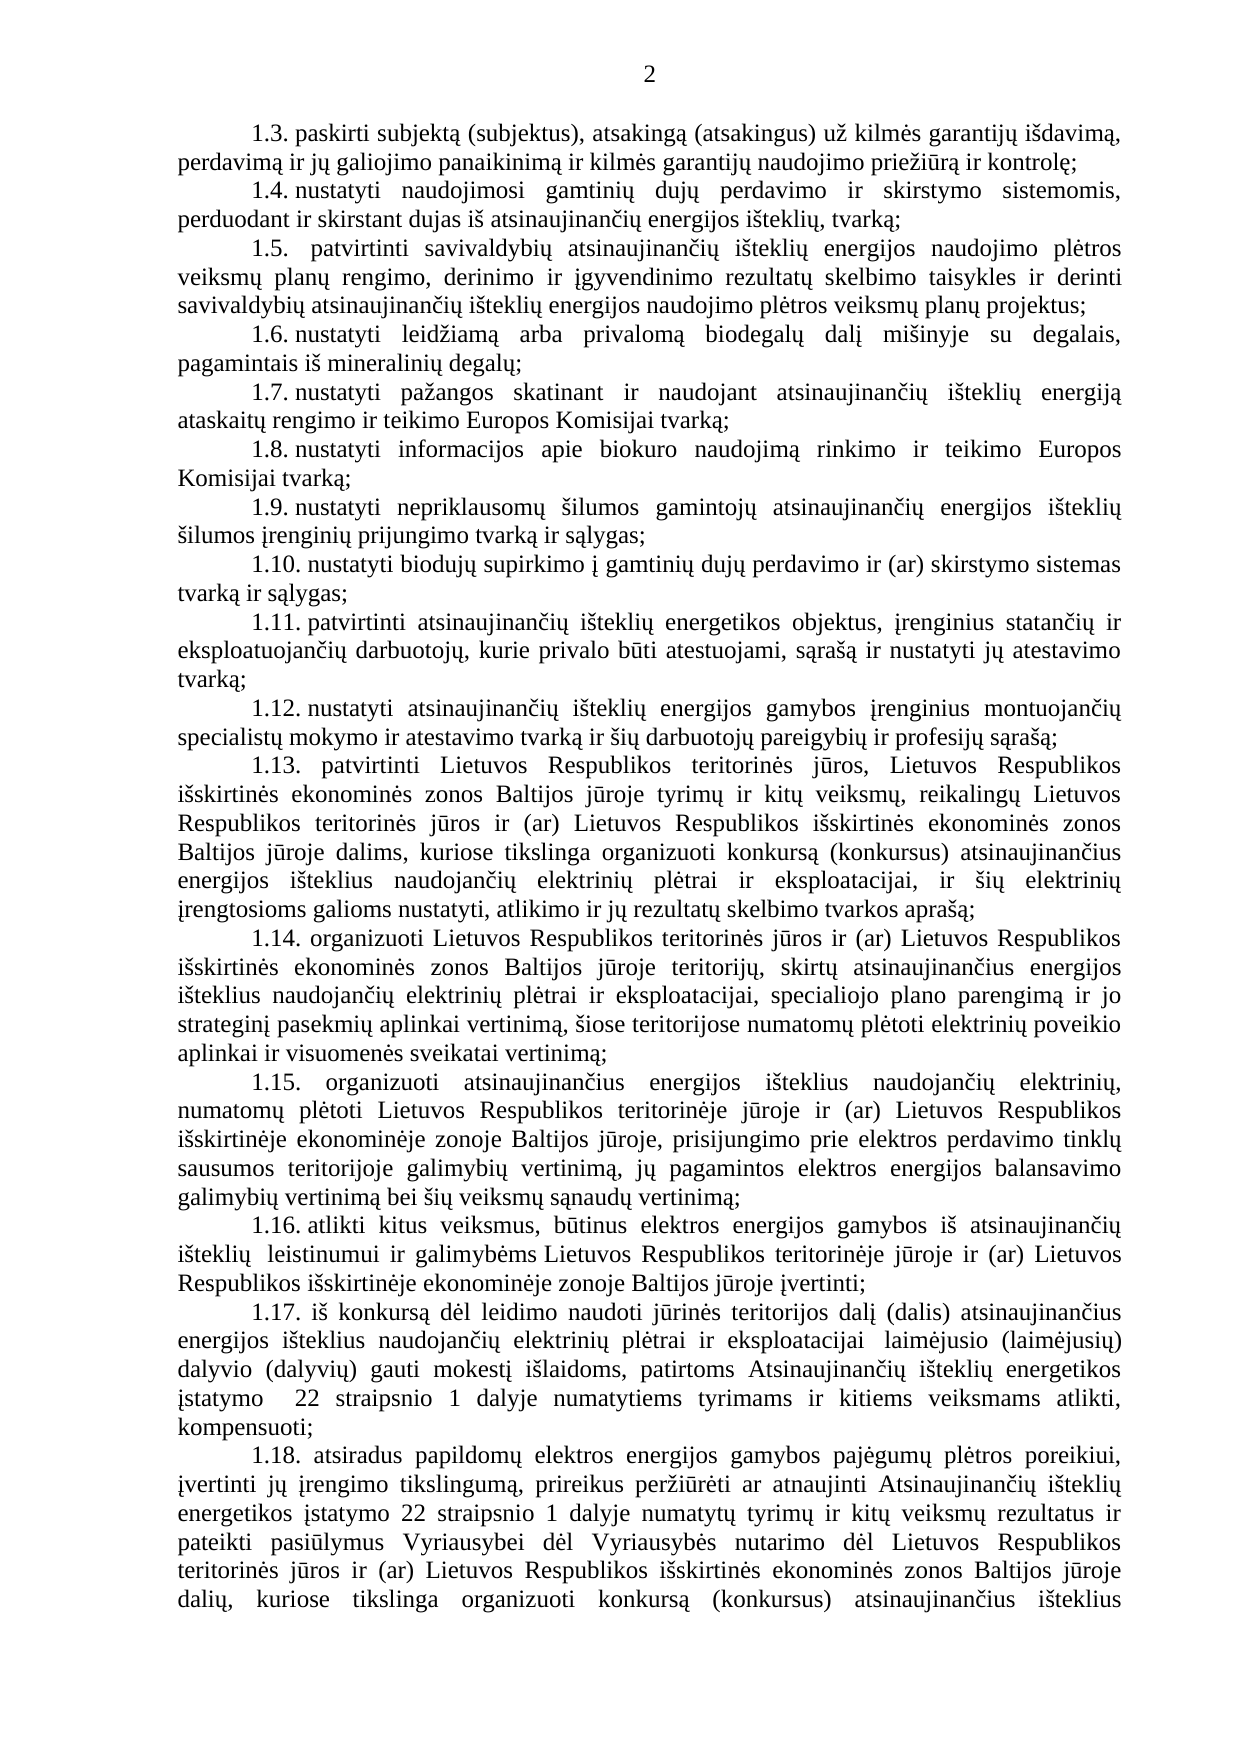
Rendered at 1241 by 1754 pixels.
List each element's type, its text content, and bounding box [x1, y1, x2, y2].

text 1.18. atsiradus papildomų elektros energijos gamybos pajėgumų plėtros poreikiui, įvertinti jų įrengimo tikslingumą, prireikus peržiūrėti ar atnaujinti Atsinaujinančių išteklių energetikos įstatymo 22 straipsnio 1 dalyje numatytų tyrimų ir kitų veiksmų rezultatus ir pateikti pasiūlymus Vyriausybei dėl Vyriausybės nutarimo dėl Lietuvos Respublikos teritorinės jūros ir (ar) Lietuvos Respublikos išskirtinės ekonominės zonos Baltijos jūroje dalių, kuriose tikslinga organizuoti konkursą (konkursus) atsinaujinančius išteklius [177, 1441, 1122, 1613]
text 1.9. nustatyti nepriklausomų šilumos gamintojų atsinaujinančių energijos išteklių šilumos įrenginių prijungimo tvarką ir sąlygas; [177, 492, 1122, 549]
text 1.14. organizuoti Lietuvos Respublikos teritorinės jūros ir (ar) Lietuvos Respublikos išskirtinės ekonominės zonos Baltijos jūroje teritorijų, skirtų atsinaujinančius energijos išteklius naudojančių elektrinių plėtrai ir eksploatacijai, specialiojo plano parengimą ir jo strateginį pasekmių aplinkai vertinimą, šiose teritorijose numatomų plėtoti elektrinių poveikio aplinkai ir visuomenės sveikatai vertinimą; [177, 923, 1122, 1067]
text 1.13. patvirtinti Lietuvos Respublikos teritorinės jūros, Lietuvos Respublikos išskirtinės ekonominės zonos Baltijos jūroje tyrimų ir kitų veiksmų, reikalingų Lietuvos Respublikos teritorinės jūros ir (ar) Lietuvos Respublikos išskirtinės ekonominės zonos Baltijos jūroje dalims, kuriose tikslinga organizuoti konkursą (konkursus) atsinaujinančius energijos išteklius naudojančių elektrinių plėtrai ir eksploatacijai, ir šių elektrinių įrengtosioms galioms nustatyti, atlikimo ir jų rezultatų skelbimo tvarkos aprašą; [177, 751, 1122, 923]
text 1.3. paskirti subjektą (subjektus), atsakingą (atsakingus) už kilmės garantijų išdavimą, perdavimą ir jų galiojimo panaikinimą ir kilmės garantijų naudojimo priežiūrą ir kontrolę; [177, 118, 1122, 176]
text 1.5. patvirtinti savivaldybių atsinaujinančių išteklių energijos naudojimo plėtros veiksmų planų rengimo, derinimo ir įgyvendinimo rezultatų skelbimo taisykles ir derinti savivaldybių atsinaujinančių išteklių energijos naudojimo plėtros veiksmų planų projektus; [177, 233, 1122, 319]
text 1.6. nustatyti leidžiamą arba privalomą biodegalų dalį mišinyje su degalais, pagamintais iš mineralinių degalų; [177, 319, 1122, 377]
text 1.7. nustatyti pažangos skatinant ir naudojant atsinaujinančių išteklių energiją ataskaitų rengimo ir teikimo Europos Komisijai tvarką; [177, 377, 1122, 434]
text 1.8. nustatyti informacijos apie biokuro naudojimą rinkimo ir teikimo Europos Komisijai tvarką; [177, 434, 1122, 492]
text 1.17. iš konkursą dėl leidimo naudoti jūrinės teritorijos dalį (dalis) atsinaujinančius energijos išteklius naudojančių elektrinių plėtrai ir eksploatacijai laimėjusio (laimėjusių) dalyvio (dalyvių) gauti mokestį išlaidoms, patirtoms Atsinaujinančių išteklių energetikos įstatymo 22 straipsnio 1 dalyje numatytiems tyrimams ir kitiems veiksmams atlikti, kompensuoti; [177, 1297, 1122, 1441]
text 1.16. atlikti kitus veiksmus, būtinus elektros energijos gamybos iš atsinaujinančių išteklių leistinumui ir galimybėms Lietuvos Respublikos teritorinėje jūroje ir (ar) Lietuvos Respublikos išskirtinėje ekonominėje zonoje Baltijos jūroje įvertinti; [177, 1211, 1122, 1297]
text 1.12. nustatyti atsinaujinančių išteklių energijos gamybos įrenginius montuojančių specialistų mokymo ir atestavimo tvarką ir šių darbuotojų pareigybių ir profesijų sąrašą; [177, 693, 1122, 751]
text 1.10. nustatyti biodujų supirkimo į gamtinių dujų perdavimo ir (ar) skirstymo sistemas tvarką ir sąlygas; [177, 549, 1122, 607]
text 1.4. nustatyti naudojimosi gamtinių dujų perdavimo ir skirstymo sistemomis, perduodant ir skirstant dujas iš atsinaujinančių energijos išteklių, tvarką; [177, 176, 1122, 233]
text 1.15. organizuoti atsinaujinančius energijos išteklius naudojančių elektrinių, numatomų plėtoti Lietuvos Respublikos teritorinėje jūroje ir (ar) Lietuvos Respublikos išskirtinėje ekonominėje zonoje Baltijos jūroje, prisijungimo prie elektros perdavimo tinklų sausumos teritorijoje galimybių vertinimą, jų pagamintos elektros energijos balansavimo galimybių vertinimą bei šių veiksmų sąnaudų vertinimą; [177, 1067, 1122, 1211]
text 1.11. patvirtinti atsinaujinančių išteklių energetikos objektus, įrenginius statančių ir eksploatuojančių darbuotojų, kurie privalo būti atestuojami, sąrašą ir nustatyti jų atestavimo tvarką; [177, 607, 1122, 693]
